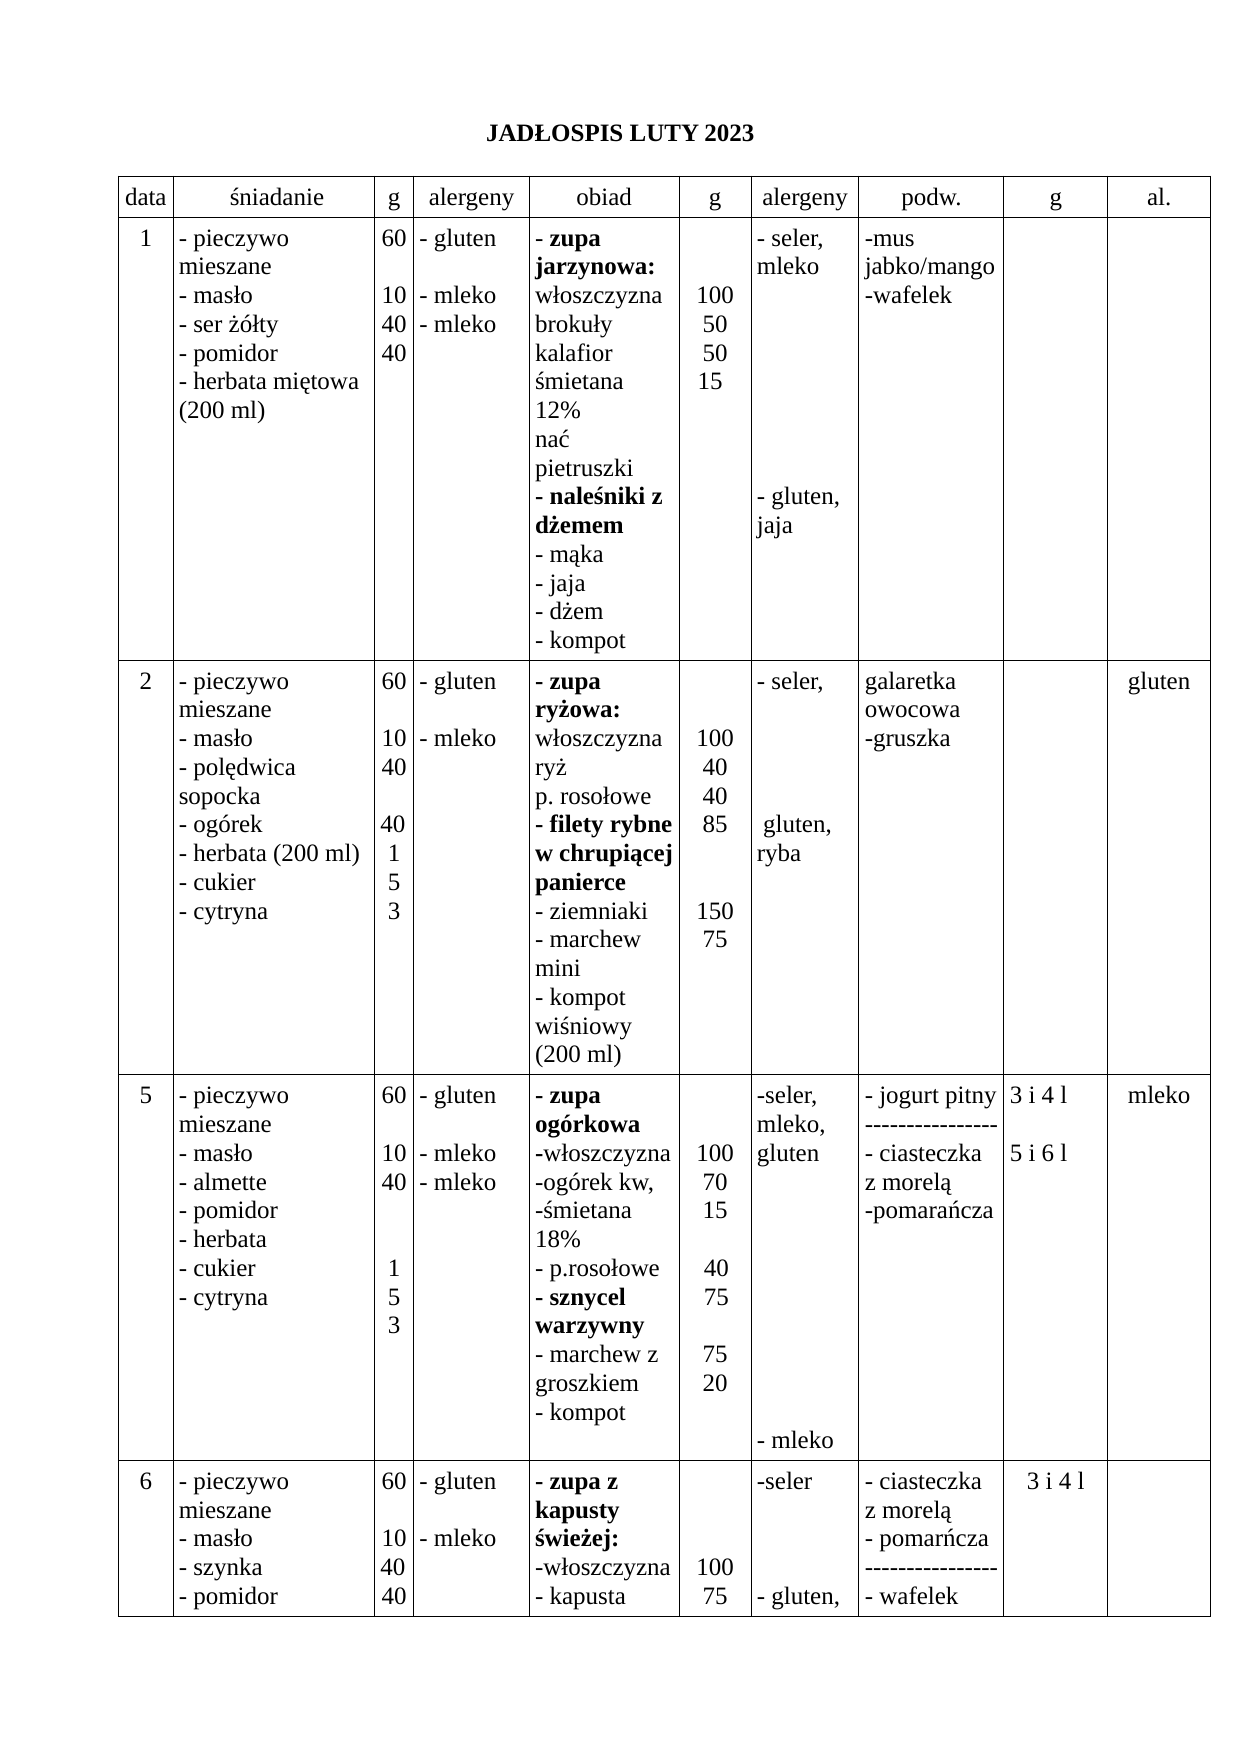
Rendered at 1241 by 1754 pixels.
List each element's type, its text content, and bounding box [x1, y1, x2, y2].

table_cell - zupa z kapusty świeżej: -włoszczyzna - kapusta [530, 1461, 679, 1616]
table_cell 100 70 15 40 75 75 20 [680, 1075, 751, 1460]
table_cell gluten [1108, 661, 1210, 1074]
table_cell - gluten - mleko [414, 661, 529, 1074]
table_cell - seler, mleko - gluten, jaja [752, 218, 858, 659]
table_cell 2 [119, 661, 173, 1074]
table_cell -mus jabko/mango -wafelek [859, 218, 1003, 659]
table_cell 6 [119, 1461, 173, 1616]
table_cell galaretka owocowa -gruszka [859, 661, 1003, 1074]
table_cell 1 [119, 218, 173, 659]
table_cell - zupa ryżowa: włoszczyzna ryż p. rosołowe - filety rybne w chrupiącej panierce - ziemniaki - marchew mini - kompot wiśniowy (200 ml) [530, 661, 679, 1074]
table_header al. [1108, 177, 1210, 216]
table_cell [1108, 1461, 1210, 1616]
table_cell - gluten - mleko - mleko [414, 1075, 529, 1460]
table_cell [1004, 661, 1107, 1074]
text JADŁOSPIS LUTY 2023 [118, 118, 1122, 147]
table_cell 3 i 4 l 5 i 6 l [1004, 1075, 1107, 1460]
table_cell 60 10 40 1 5 3 [375, 1075, 413, 1460]
table_cell - zupa ogórkowa -włoszczyzna -ogórek kw, -śmietana 18% - p.rosołowe - sznycel warzywny - marchew z groszkiem - kompot [530, 1075, 679, 1460]
table_cell - seler, gluten, ryba [752, 661, 858, 1074]
table_cell 60 10 40 40 [375, 218, 413, 659]
table_cell - jogurt pitny ----------------- ciasteczka z morelą -pomarańcza [859, 1075, 1003, 1460]
table_header alergeny [752, 177, 858, 216]
table_header g [1004, 177, 1107, 216]
table_cell 5 [119, 1075, 173, 1460]
table_cell - zupa jarzynowa: włoszczyzna brokuły kalafior śmietana 12% nać pietruszki - naleśniki z dżemem - mąka - jaja - dżem - kompot [530, 218, 679, 659]
table_cell 100 75 [680, 1461, 751, 1616]
table_cell 3 i 4 l [1004, 1461, 1107, 1616]
table_cell - pieczywo mieszane - masło - ser żółty - pomidor - herbata miętowa (200 ml) [174, 218, 374, 659]
table_cell - pieczywo mieszane - masło - szynka - pomidor [174, 1461, 374, 1616]
table_cell mleko [1108, 1075, 1210, 1460]
table_header data [119, 177, 173, 216]
table_header alergeny [414, 177, 529, 216]
table_cell 60 10 40 40 [375, 1461, 413, 1616]
table_cell 60 10 40 40 1 5 3 [375, 661, 413, 1074]
table_cell - pieczywo mieszane - masło - polędwica sopocka - ogórek - herbata (200 ml) - cukier - cytryna [174, 661, 374, 1074]
table_cell - pieczywo mieszane - masło - almette - pomidor - herbata - cukier - cytryna [174, 1075, 374, 1460]
table_cell 100 40 40 85 150 75 [680, 661, 751, 1074]
table_header g [375, 177, 413, 216]
table_cell 100 50 50 15 [680, 218, 751, 659]
table_cell [1004, 218, 1107, 659]
table_cell - gluten - mleko [414, 1461, 529, 1616]
table_header śniadanie [174, 177, 374, 216]
table_cell -seler, mleko, gluten - mleko [752, 1075, 858, 1460]
table_cell [1108, 218, 1210, 659]
table_cell - ciasteczka z morelą - pomarńcza ----------------- wafelek [859, 1461, 1003, 1616]
table_header g [680, 177, 751, 216]
table_cell - gluten - mleko - mleko [414, 218, 529, 659]
table_header obiad [530, 177, 679, 216]
table_header podw. [859, 177, 1003, 216]
table_cell -seler - gluten, [752, 1461, 858, 1616]
